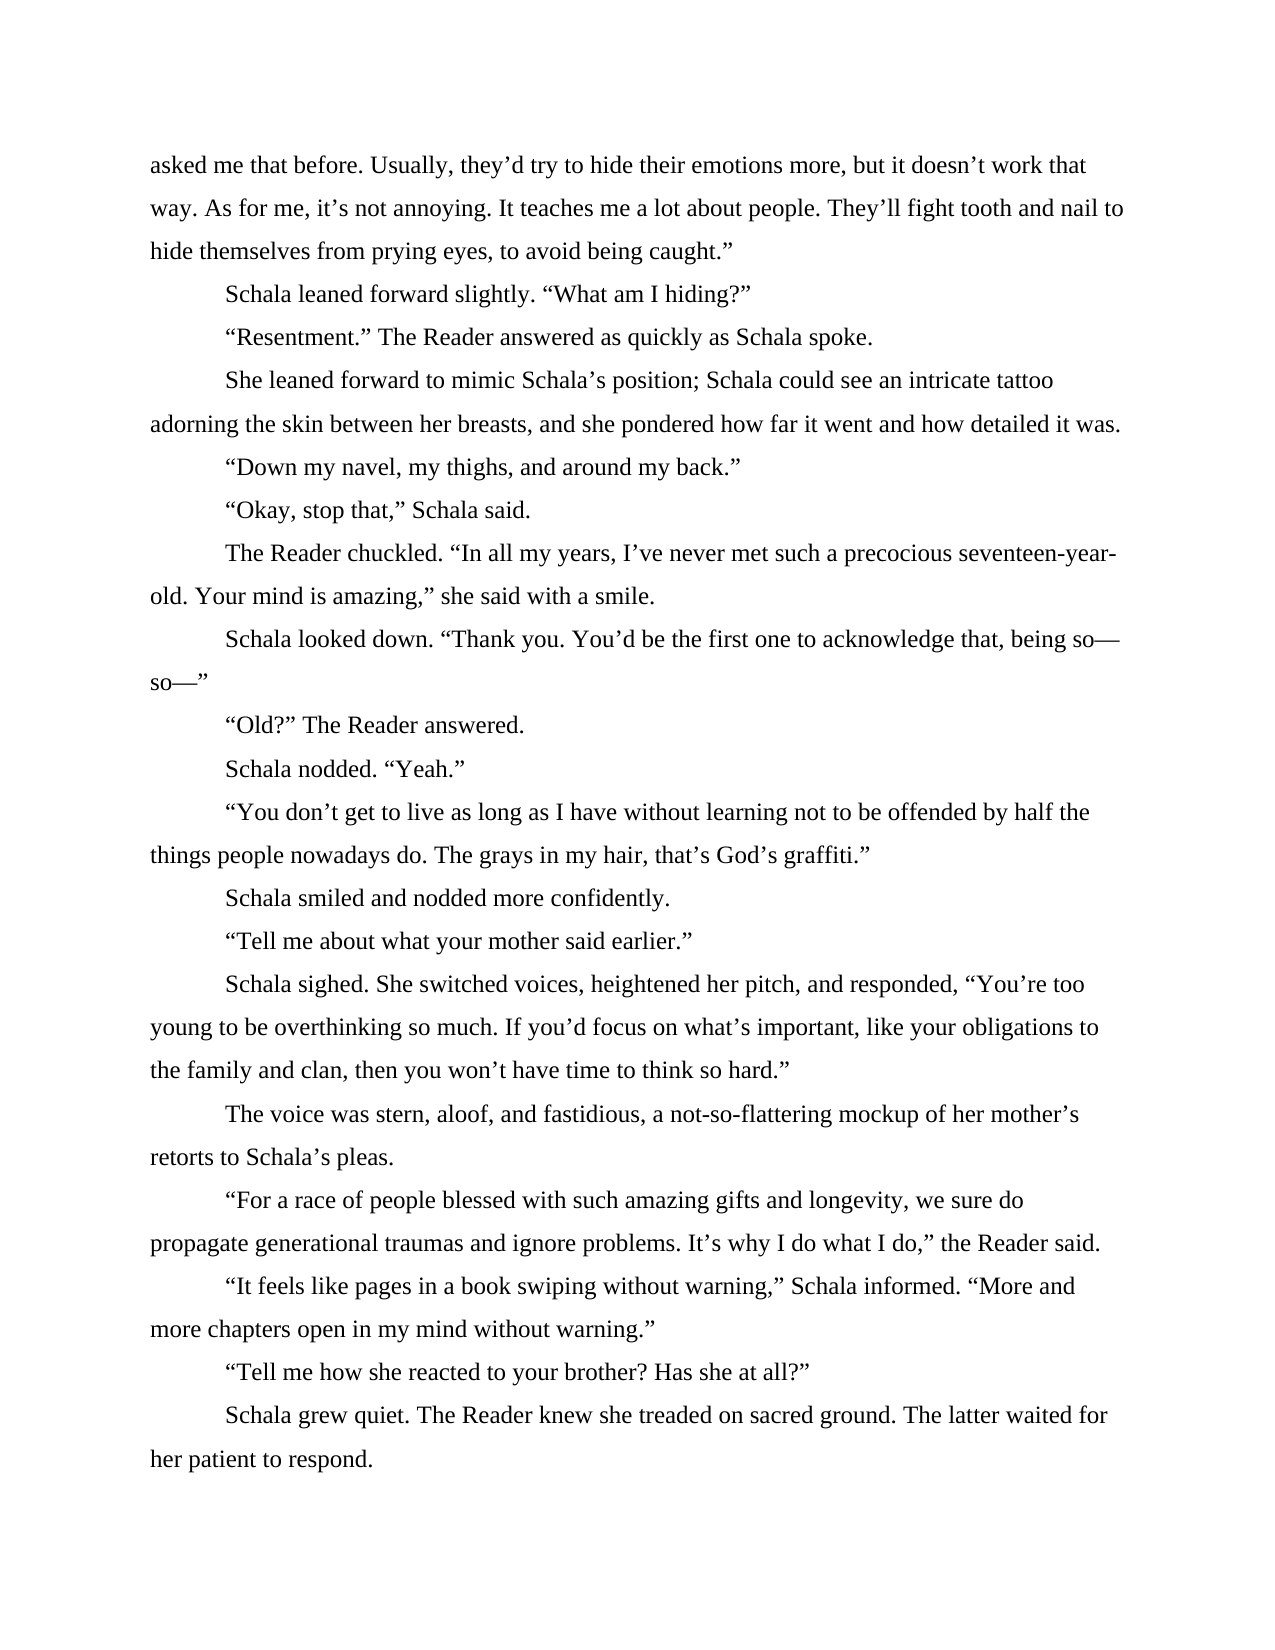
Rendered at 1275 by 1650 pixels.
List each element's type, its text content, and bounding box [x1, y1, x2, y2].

text “For a race of people blessed with such amazing gifts and longevity, we sure do propagate generational traumas and ignore problems. It’s why I do what I do,” the Reader said. [150, 1185, 1125, 1257]
text “Old?” The Reader answered. [150, 711, 1125, 739]
text She leaned forward to mimic Schala’s position; Schala could see an intricate tattoo adorning the skin between her breasts, and she pondered how far it went and how detailed it was. [150, 366, 1125, 437]
text “It feels like pages in a book swiping without warning,” Schala informed. “More and more chapters open in my mind without warning.” [150, 1271, 1125, 1343]
text “You don’t get to live as long as I have without learning not to be offended by half the things people nowadays do. The grays in my hair, that’s God’s graffiti.” [150, 797, 1125, 869]
text “Okay, stop that,” Schala said. [150, 495, 1125, 524]
text The Reader chuckled. “In all my years, I’ve never met such a precocious seventeen-year-old. Your mind is amazing,” she said with a smile. [150, 538, 1125, 610]
text “Tell me how she reacted to your brother? Has she at all?” [150, 1357, 1125, 1386]
text asked me that before. Usually, they’d try to hide their emotions more, but it doesn’t work that way. As for me, it’s not annoying. It teaches me a lot about people. They’ll fight tooth and nail to hide themselves from prying eyes, to avoid being caught.” [150, 150, 1125, 265]
text Schala smiled and nodded more confidently. [150, 883, 1125, 912]
text Schala looked down. “Thank you. You’d be the first one to acknowledge that, being so—so—” [150, 624, 1125, 696]
text Schala nodded. “Yeah.” [150, 754, 1125, 782]
text Schala grew quiet. The Reader knew she treaded on sacred ground. The latter waited for her patient to respond. [150, 1401, 1125, 1472]
text The voice was stern, aloof, and fastidious, a not-so-flattering mockup of her mother’s retorts to Schala’s pleas. [150, 1099, 1125, 1171]
text Schala leaned forward slightly. “What am I hiding?” [150, 279, 1125, 308]
text “Tell me about what your mother said earlier.” [150, 926, 1125, 955]
text “Down my navel, my thighs, and around my back.” [150, 452, 1125, 481]
text Schala sighed. She switched voices, heightened her pitch, and responded, “You’re too young to be overthinking so much. If you’d focus on what’s important, like your obligations to the family and clan, then you won’t have time to think so hard.” [150, 969, 1125, 1084]
text “Resentment.” The Reader answered as quickly as Schala spoke. [150, 322, 1125, 351]
